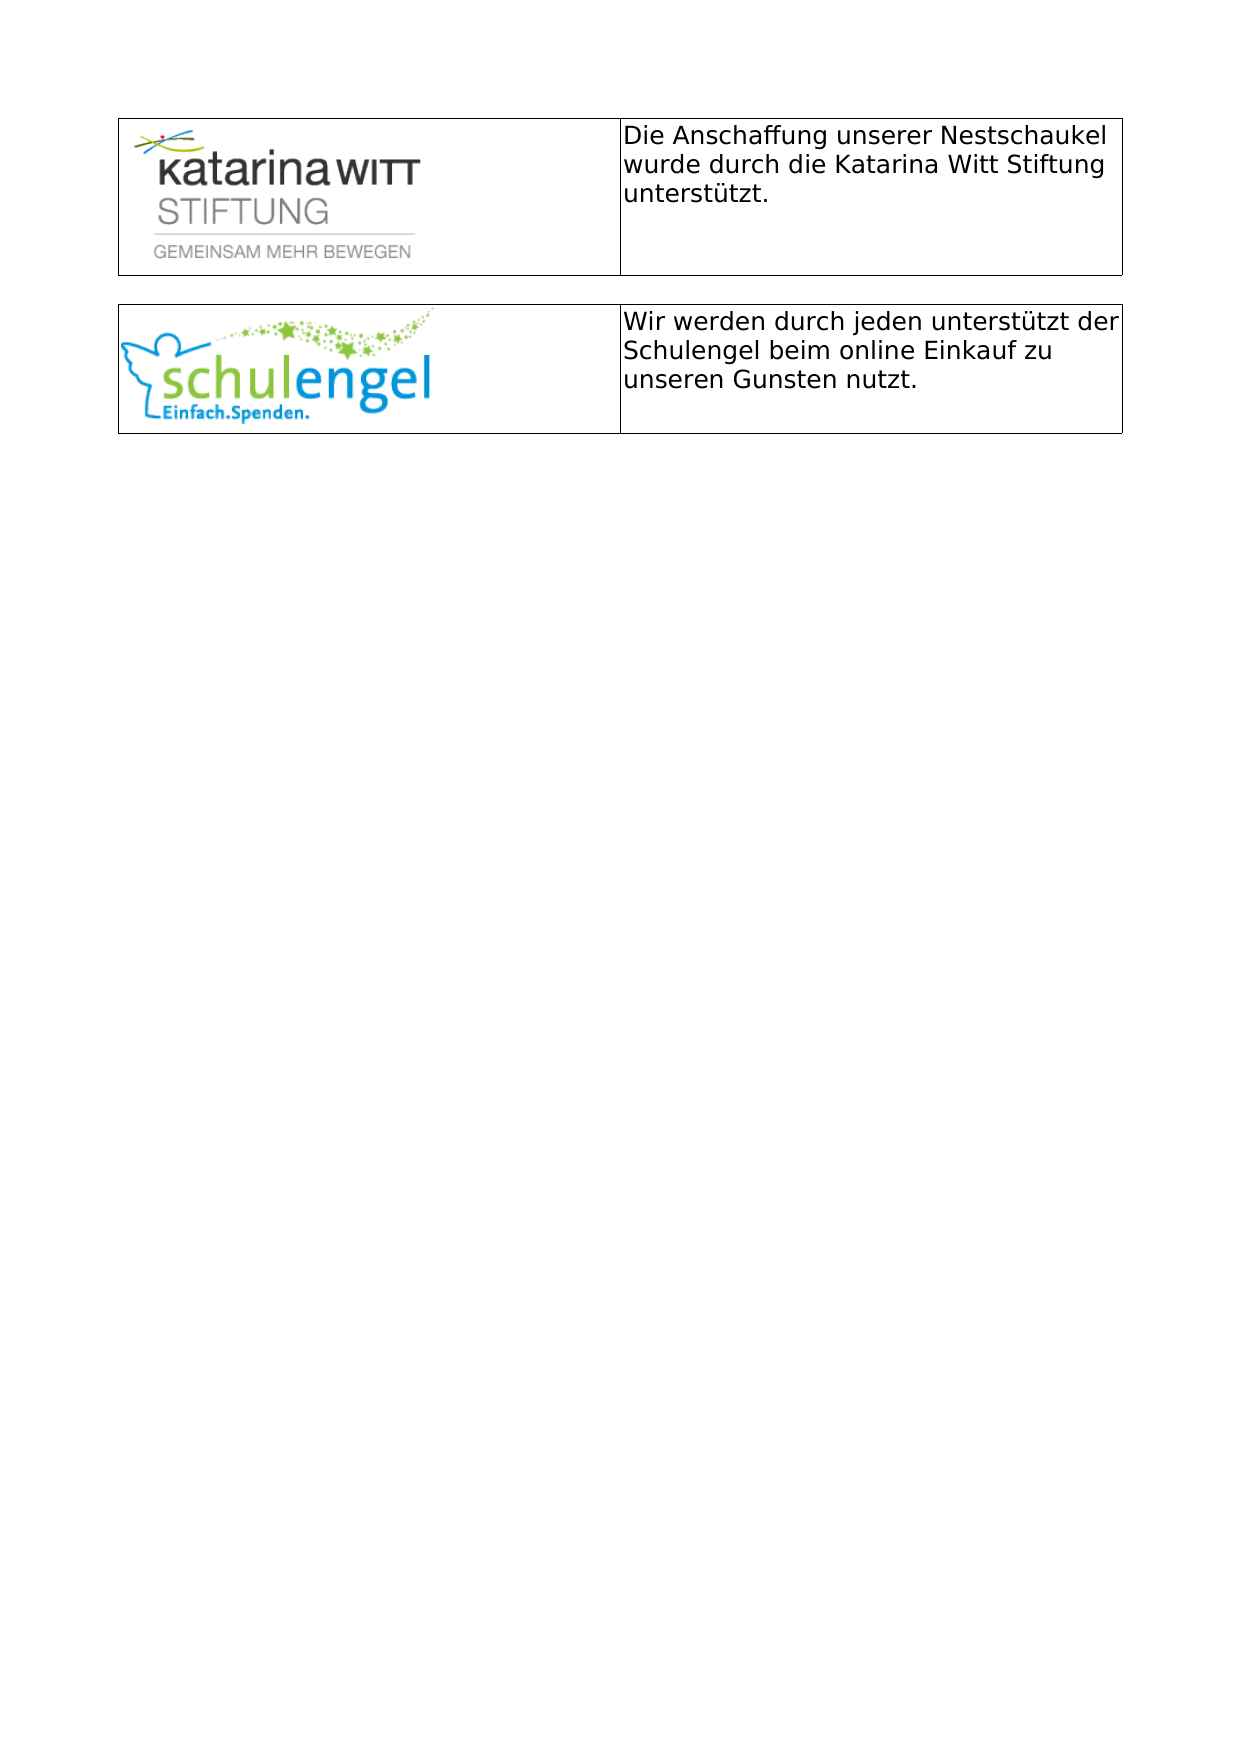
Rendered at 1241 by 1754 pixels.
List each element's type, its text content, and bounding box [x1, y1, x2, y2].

picture [121, 307, 434, 424]
table_header Wir werden durch jeden unterstützt der Schulengel beim online Einkauf zu unseren Gunsten nutzt. [621, 305, 1122, 432]
table_header [119, 119, 620, 274]
table_header [119, 305, 620, 432]
table_header Die Anschaffung unserer Nestschaukel wurde durch die Katarina Witt Stiftung unterstützt. [621, 119, 1122, 274]
picture [121, 121, 434, 272]
